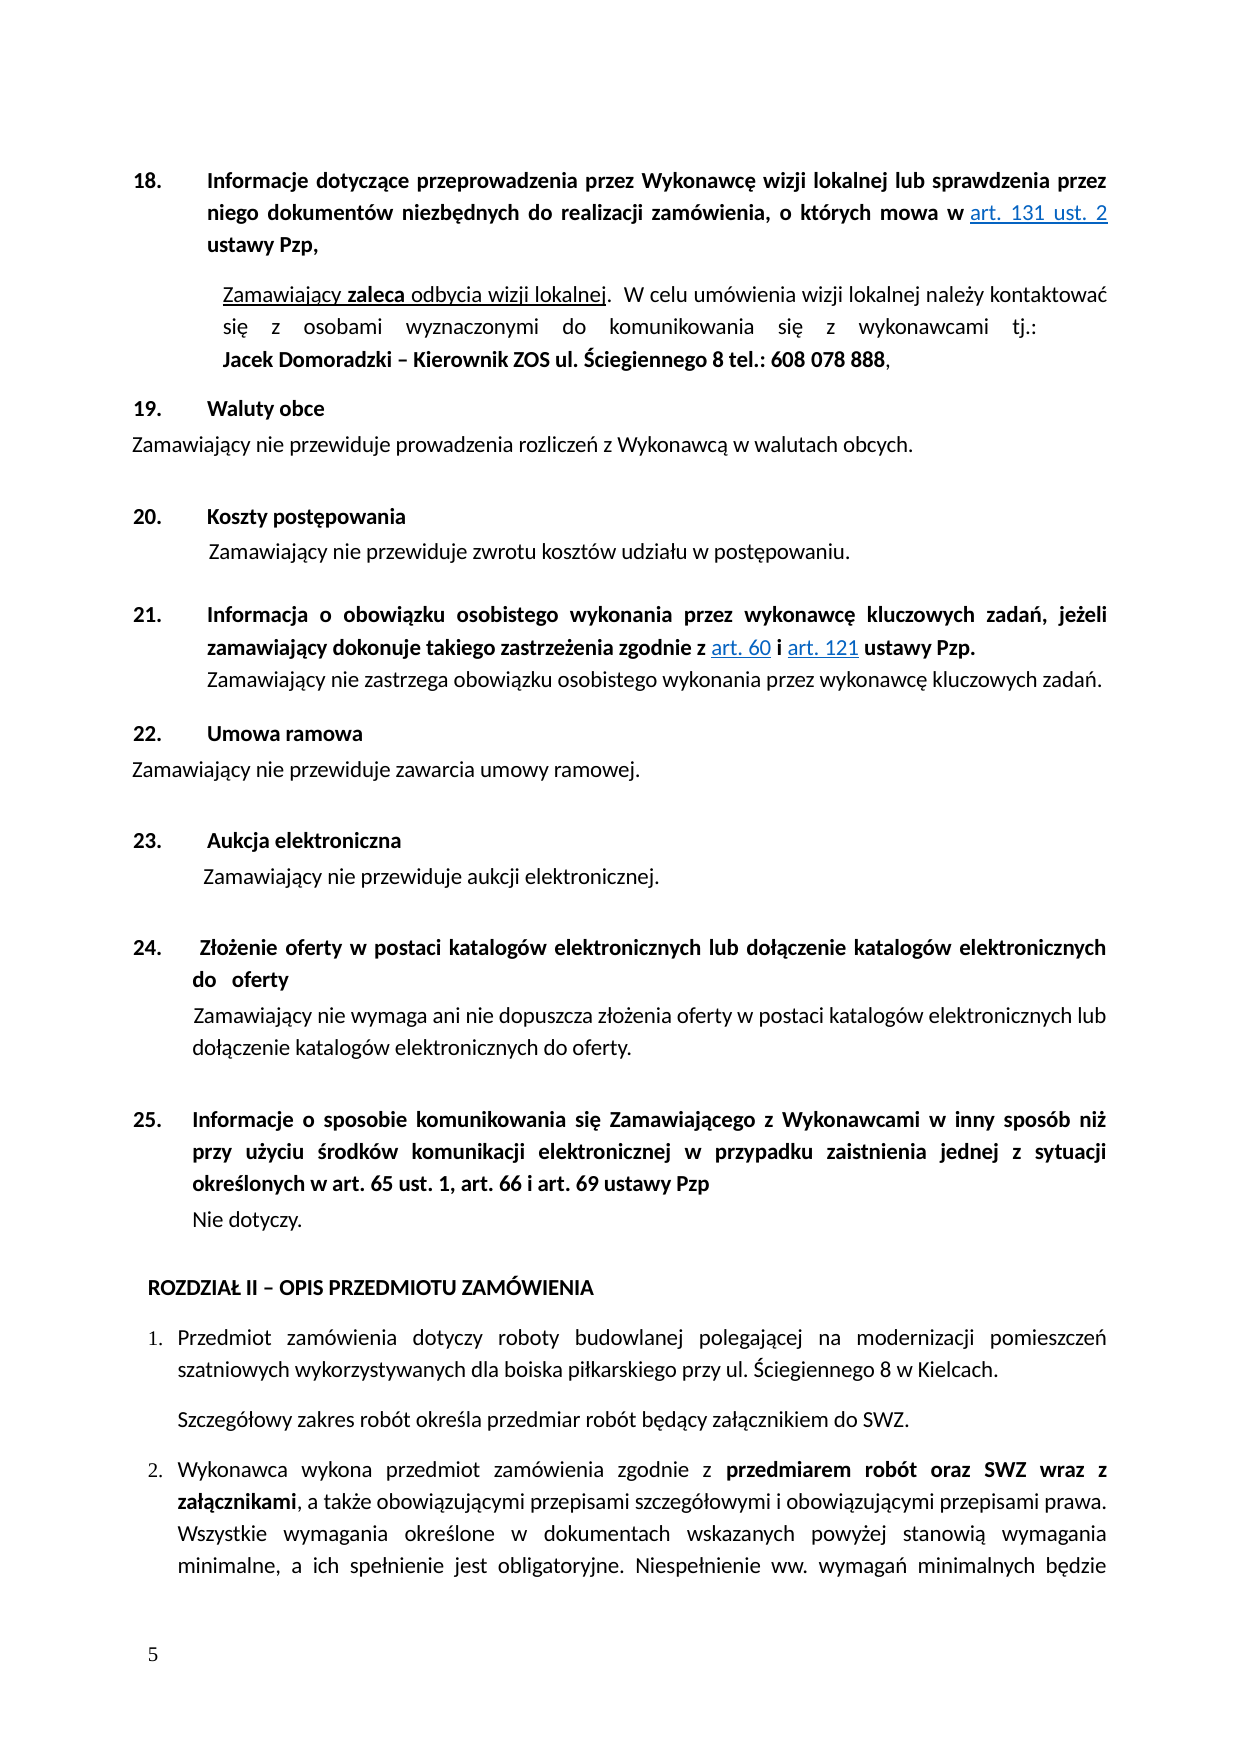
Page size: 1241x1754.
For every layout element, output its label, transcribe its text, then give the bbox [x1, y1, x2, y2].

list Przedmiot zamówienia dotyczy roboty budowlanej polegającej na modernizacji pomieszczeń szatniowych wykorzystywanych dla boiska piłkarskiego przy ul. Ściegiennego 8 w Kielcach. [148, 1323, 1107, 1383]
list Złożenie oferty w postaci katalogów elektronicznych lub dołączenie katalogów elektronicznych do oferty [133, 933, 1107, 994]
list Aukcja elektroniczna [133, 826, 1107, 854]
text Zamawiający nie przewiduje zwrotu kosztów udziału w postępowaniu. [148, 537, 1107, 566]
list Koszty postępowania [133, 502, 1107, 530]
text Zamawiający nie zastrzega obowiązku osobistego wykonania przez wykonawcę kluczowych zadań. [207, 665, 1107, 693]
list Zamawiający nie wymaga ani nie dopuszcza złożenia oferty w postaci katalogów elektronicznych lub dołączenie katalogów elektronicznych do oferty. [102, 1001, 1107, 1062]
list Zamawiający nie przewiduje prowadzenia rozliczeń z Wykonawcą w walutach obcych. [132, 430, 1107, 458]
list Waluty obce [133, 394, 1107, 423]
text Szczegółowy zakres robót określa przedmiar robót będący załącznikiem do SWZ. [177, 1405, 1107, 1433]
list Zamawiający nie przewiduje aukcji elektronicznej. [148, 862, 1107, 890]
list Informacja o obowiązku osobistego wykonania przez wykonawcę kluczowych zadań, jeżeli zamawiający dokonuje takiego zastrzeżenia zgodnie z art. 60 i art. 121 ustawy Pzp. [133, 601, 1107, 661]
list Zamawiający zaleca odbycia wizji lokalnej. W celu umówienia wizji lokalnej należy kontaktować się z osobami wyznaczonymi do komunikowania się z wykonawcami tj.: Jacek Domoradzki – Kierownik ZOS ul. Ściegiennego 8 tel.: 608 078 888, [223, 280, 1107, 373]
list Umowa ramowa [133, 719, 1107, 747]
list Nie dotyczy. [192, 1205, 1107, 1233]
list Wykonawca wykona przedmiot zamówienia zgodnie z przedmiarem robót oraz SWZ wraz z załącznikami, a także obowiązującymi przepisami szczegółowymi i obowiązującymi przepisami prawa. Wszystkie wymagania określone w dokumentach wskazanych powyżej stanowią wymagania minimalne, a ich spełnienie jest obligatoryjne. Niespełnienie ww. wymagań minimalnych będzie [148, 1455, 1107, 1579]
list Informacje dotyczące przeprowadzenia przez Wykonawcę wizji lokalnej lub sprawdzenia przez niego dokumentów niezbędnych do realizacji zamówienia, o których mowa w art. 131 ust. 2 ustawy Pzp, [133, 166, 1107, 258]
text ROZDZIAŁ II – OPIS PRZEDMIOTU ZAMÓWIENIA [148, 1273, 1107, 1301]
list Informacje o sposobie komunikowania się Zamawiającego z Wykonawcami w inny sposób niż przy użyciu środków komunikacji elektronicznej w przypadku zaistnienia jednej z sytuacji określonych w art. 65 ust. 1, art. 66 i art. 69 ustawy Pzp [133, 1105, 1107, 1197]
list Zamawiający nie przewiduje zawarcia umowy ramowej. [132, 755, 1107, 783]
